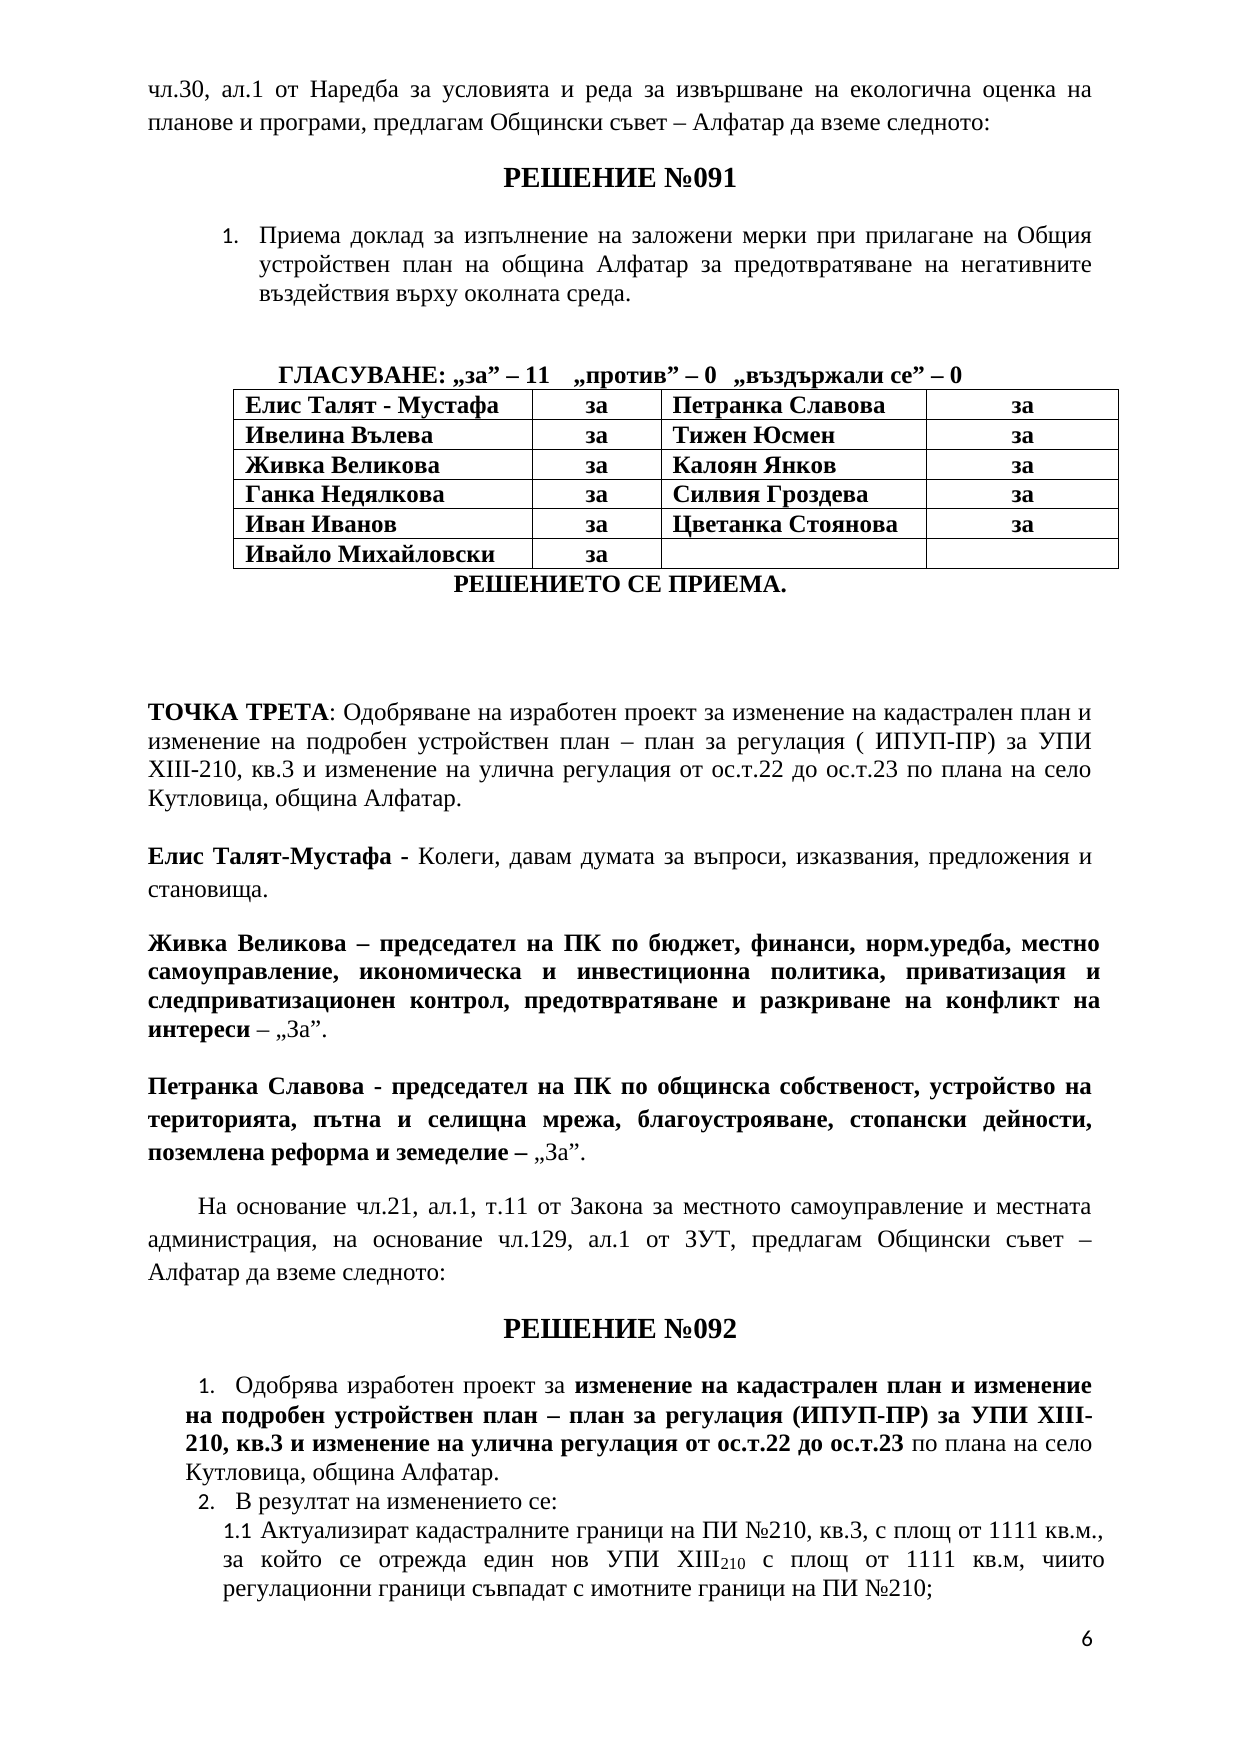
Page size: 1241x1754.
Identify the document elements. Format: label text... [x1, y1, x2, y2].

table_cell за [927, 450, 1118, 478]
table_cell Ивайло Михайловски [234, 539, 532, 568]
table_cell Ивелина Вълева [234, 420, 532, 449]
table_cell Ганка Недялкова [234, 480, 532, 508]
text РЕШЕНИЕ №092 [148, 1311, 1093, 1345]
table_cell Иван Иванов [234, 509, 532, 538]
table_cell Тижен Юсмен [662, 420, 926, 449]
table_cell [927, 539, 1118, 568]
text Живка Великова – председател на ПК по бюджет, финанси, норм.уредба, местно самоуправление, икономическа и инвестиционна политика, приватизация и следприватизационен контрол, предотвратяване и разкриване на конфликт на интереси – „За”. [148, 928, 1101, 1043]
table_cell за [533, 539, 661, 568]
list Актуализират кадастралните граници на ПИ №210, кв.3, с площ от 1111 кв.м., за който се отрежда един нов УПИ ХІІІ210 с площ от 1111 кв.м, чиито регулационни граници съвпадат с имотните граници на ПИ №210; [185, 1515, 1105, 1602]
text ГЛАСУВАНЕ: „за” – 11 „против” – 0 „въздържали се” – 0 [148, 360, 1093, 389]
table_header Елис Талят - Мустафа [234, 390, 532, 419]
table_cell Живка Великова [234, 450, 532, 478]
table_cell за [533, 420, 661, 449]
table_cell за [533, 509, 661, 538]
table_cell за [927, 480, 1118, 508]
table_cell за [533, 480, 661, 508]
table_header за [927, 390, 1118, 419]
list Одобрява изработен проект за изменение на кадастрален план и изменение на подробен устройствен план – план за регулация (ИПУП-ПР) за УПИ XIII-210, кв.3 и изменение на улична регулация от ос.т.22 до ос.т.23 по плана на село Кутловица, община Алфатар. [148, 1371, 1093, 1486]
text Елис Талят-Мустафа - Колеги, давам думата за въпроси, изказвания, предложения и становища. [148, 841, 1093, 903]
table_cell за [533, 450, 661, 478]
table_cell Силвия Гроздева [662, 480, 926, 508]
table_header Петранка Славова [662, 390, 926, 419]
table_cell за [927, 420, 1118, 449]
text Петранка Славова - председател на ПК по общинска собственост, устройство на територията, пътна и селищна мрежа, благоустрояване, стопански дейности, поземлена реформа и земеделие – „За”. [148, 1071, 1093, 1166]
table_cell [662, 539, 926, 568]
list Приема доклад за изпълнение на заложени мерки при прилагане на Общия устройствен план на община Алфатар за предотвратяване на негативните въздействия върху околната среда. [221, 220, 1093, 307]
text На основание чл.21, ал.1, т.11 от Закона за местното самоуправление и местната администрация, на основание чл.129, ал.1 от ЗУТ, предлагам Общински съвет – Алфатар да вземе следното: [148, 1191, 1093, 1286]
text РЕШЕНИЕТО СЕ ПРИЕМА. [148, 569, 1093, 598]
table_cell Калоян Янков [662, 450, 926, 478]
list В резултат на изменението се: [148, 1486, 1093, 1515]
table_header за [533, 390, 661, 419]
table_cell за [927, 509, 1118, 538]
table_cell Цветанка Стоянова [662, 509, 926, 538]
text чл.30, ал.1 от Наредба за условията и реда за извършване на екологична оценка на планове и програми, предлагам Общински съвет – Алфатар да вземе следното: [148, 74, 1093, 136]
text РЕШЕНИЕ №091 [148, 161, 1093, 194]
text ТОЧКА ТРЕТА: Одобряване на изработен проект за изменение на кадастрален план и изменение на подробен устройствен план – план за регулация ( ИПУП-ПР) за УПИ XIII-210, кв.3 и изменение на улична регулация от ос.т.22 до ос.т.23 по плана на село Кутловица, община Алфатар. [148, 697, 1093, 812]
